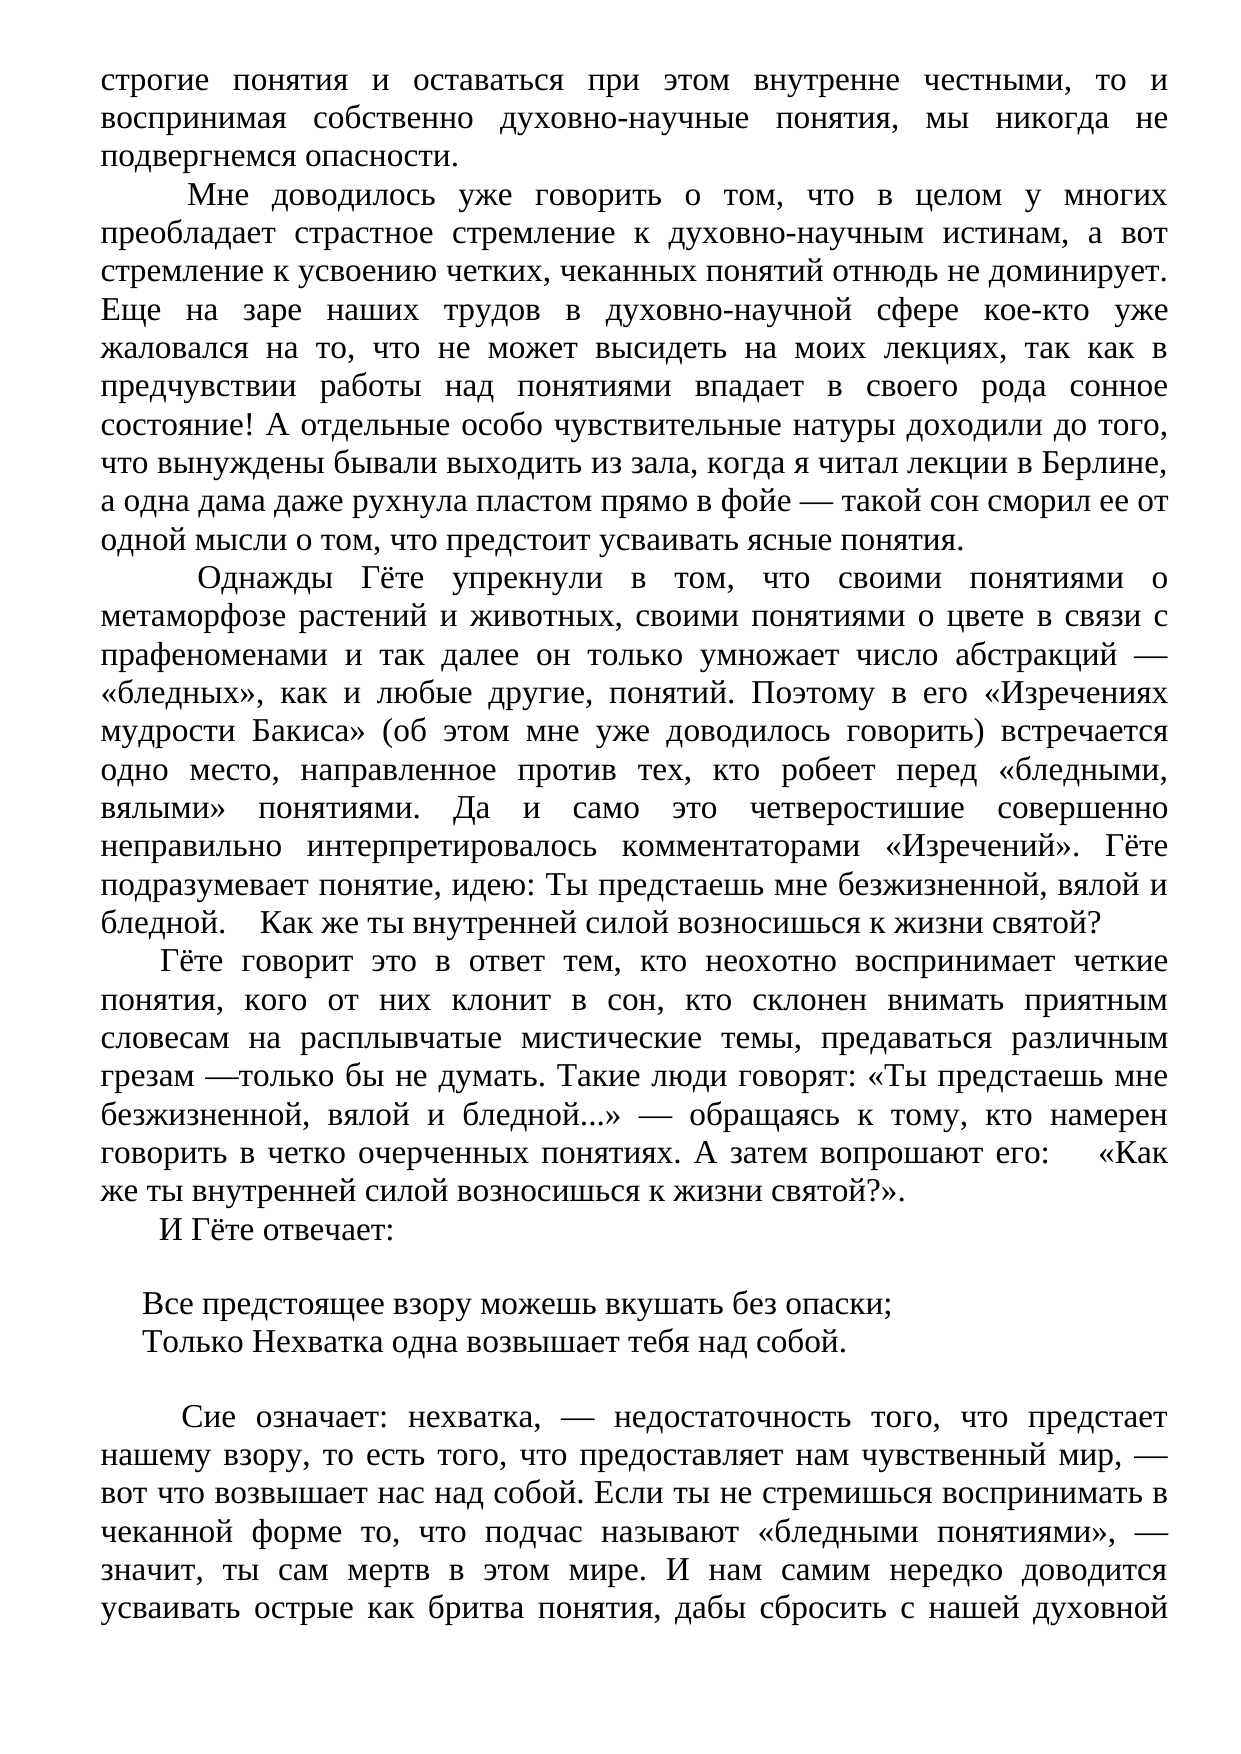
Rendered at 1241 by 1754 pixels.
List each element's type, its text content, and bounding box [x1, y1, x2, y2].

text Только Нехватка одна возвышает тебя над собой. [100, 1322, 1169, 1360]
text Все предстоящее взору можешь вкушать без опаски; [100, 1283, 1169, 1322]
text Сие означает: нехватка, — недостаточность того, что предстает нашему взору, то есть того, что предоставляет нам чувственный мир, — вот что возвышает нас над собой. Если ты не стремишься воспринимать в чеканной форме то, что подчас называют «бледными понятиями», — значит, ты сам мертв в этом мире. И нам самим нередко доводится усваивать острые как бритва понятия, дабы сбросить с нашей духовной [100, 1396, 1169, 1626]
text Гёте говорит это в ответ тем, кто неохотно воспринимает четкие понятия, кого от них клонит в сон, кто склонен внимать приятным словесам на расплывчатые мистические темы, предаваться различным грезам —только бы не думать. Такие люди говорят: «Ты предстаешь мне безжизненной, вялой и бледной...» — обращаясь к тому, кто намерен говорить в четко очерченных понятиях. А затем вопрошают его: «Как же ты внутренней силой возносишься к жизни святой?». [100, 941, 1169, 1209]
text Мне доводилось уже говорить о том, что в целом у многих преобладает страстное стремление к духовно-научным истинам, а вот стремление к усвоению четких, чеканных понятий отнюдь не доминирует. Еще на заре наших трудов в духовно-научной сфере кое-кто уже жаловался на то, что не может высидеть на моих лекциях, так как в предчувствии работы над понятиями впадает в своего рода сонное состояние! А отдельные особо чувствительные натуры доходили до того, что вынуждены бывали выходить из зала, когда я читал лекции в Берлине, а одна дама даже рухнула пластом прямо в фойе — такой сон сморил ее от одной мысли о том, что предстоит усваивать ясные понятия. [100, 174, 1169, 557]
text Однажды Гёте упрекнули в том, что своими понятиями о метаморфозе растений и животных, своими понятиями о цвете в связи с прафеноменами и так далее он только умножает число абстракций — «бледных», как и любые другие, понятий. Поэтому в его «Изречениях мудрости Бакиса» (об этом мне уже доводилось говорить) встречается одно место, направленное против тех, кто робеет перед «бледными, вялыми» понятиями. Да и само это четверостишие совершенно неправильно интерпретировалось комментаторами «Изречений». Гёте подразумевает понятие, идею: Ты предстаешь мне безжизненной, вялой и бледной. Как же ты внутренней силой возносишься к жизни святой? [100, 557, 1169, 941]
text И Гёте отвечает: [100, 1209, 1169, 1247]
text строгие понятия и оставаться при этом внутренне честными, то и воспринимая собственно духовно-научные понятия, мы никогда не подвергнемся опасности. [100, 59, 1169, 174]
